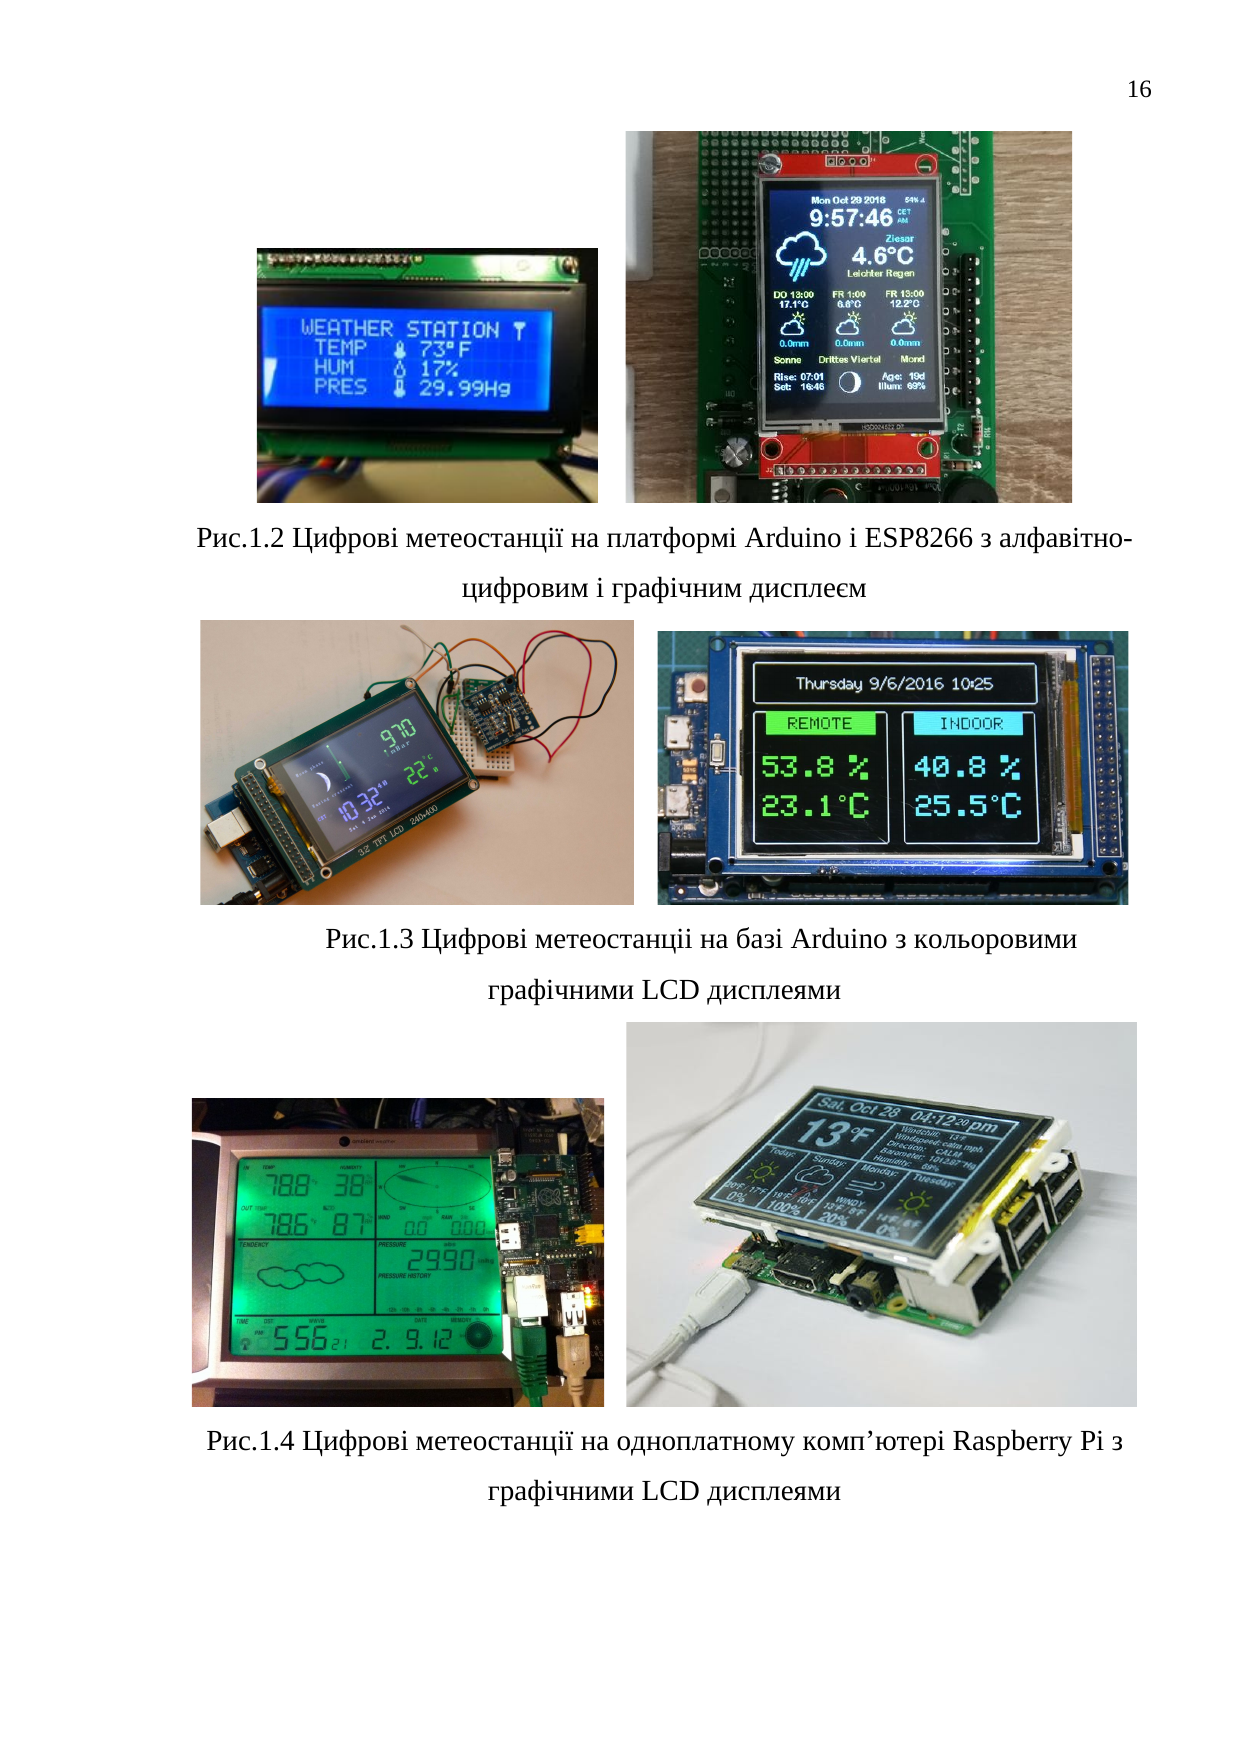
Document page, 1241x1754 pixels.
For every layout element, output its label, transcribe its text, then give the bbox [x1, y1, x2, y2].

picture [625, 131, 1073, 503]
text Рис.1.2 Цифрові метеостанції на платформі Arduino і ESP8266 з алфавітно-цифровим і графічним дисплеєм [177, 520, 1152, 604]
text Рис.1.4 Цифрові метеостанції на одноплатному комп’ютері Raspberry Pi з графічними LCD дисплеями [177, 1423, 1152, 1507]
text Рис.1.3 Цифрові метеостанціі на базі Arduino з кольоровими графічними LCD дисплеями [177, 922, 1152, 1005]
picture [200, 620, 634, 905]
picture [626, 1022, 1137, 1407]
picture [657, 631, 1129, 905]
picture [256, 248, 598, 503]
picture [191, 1098, 605, 1407]
